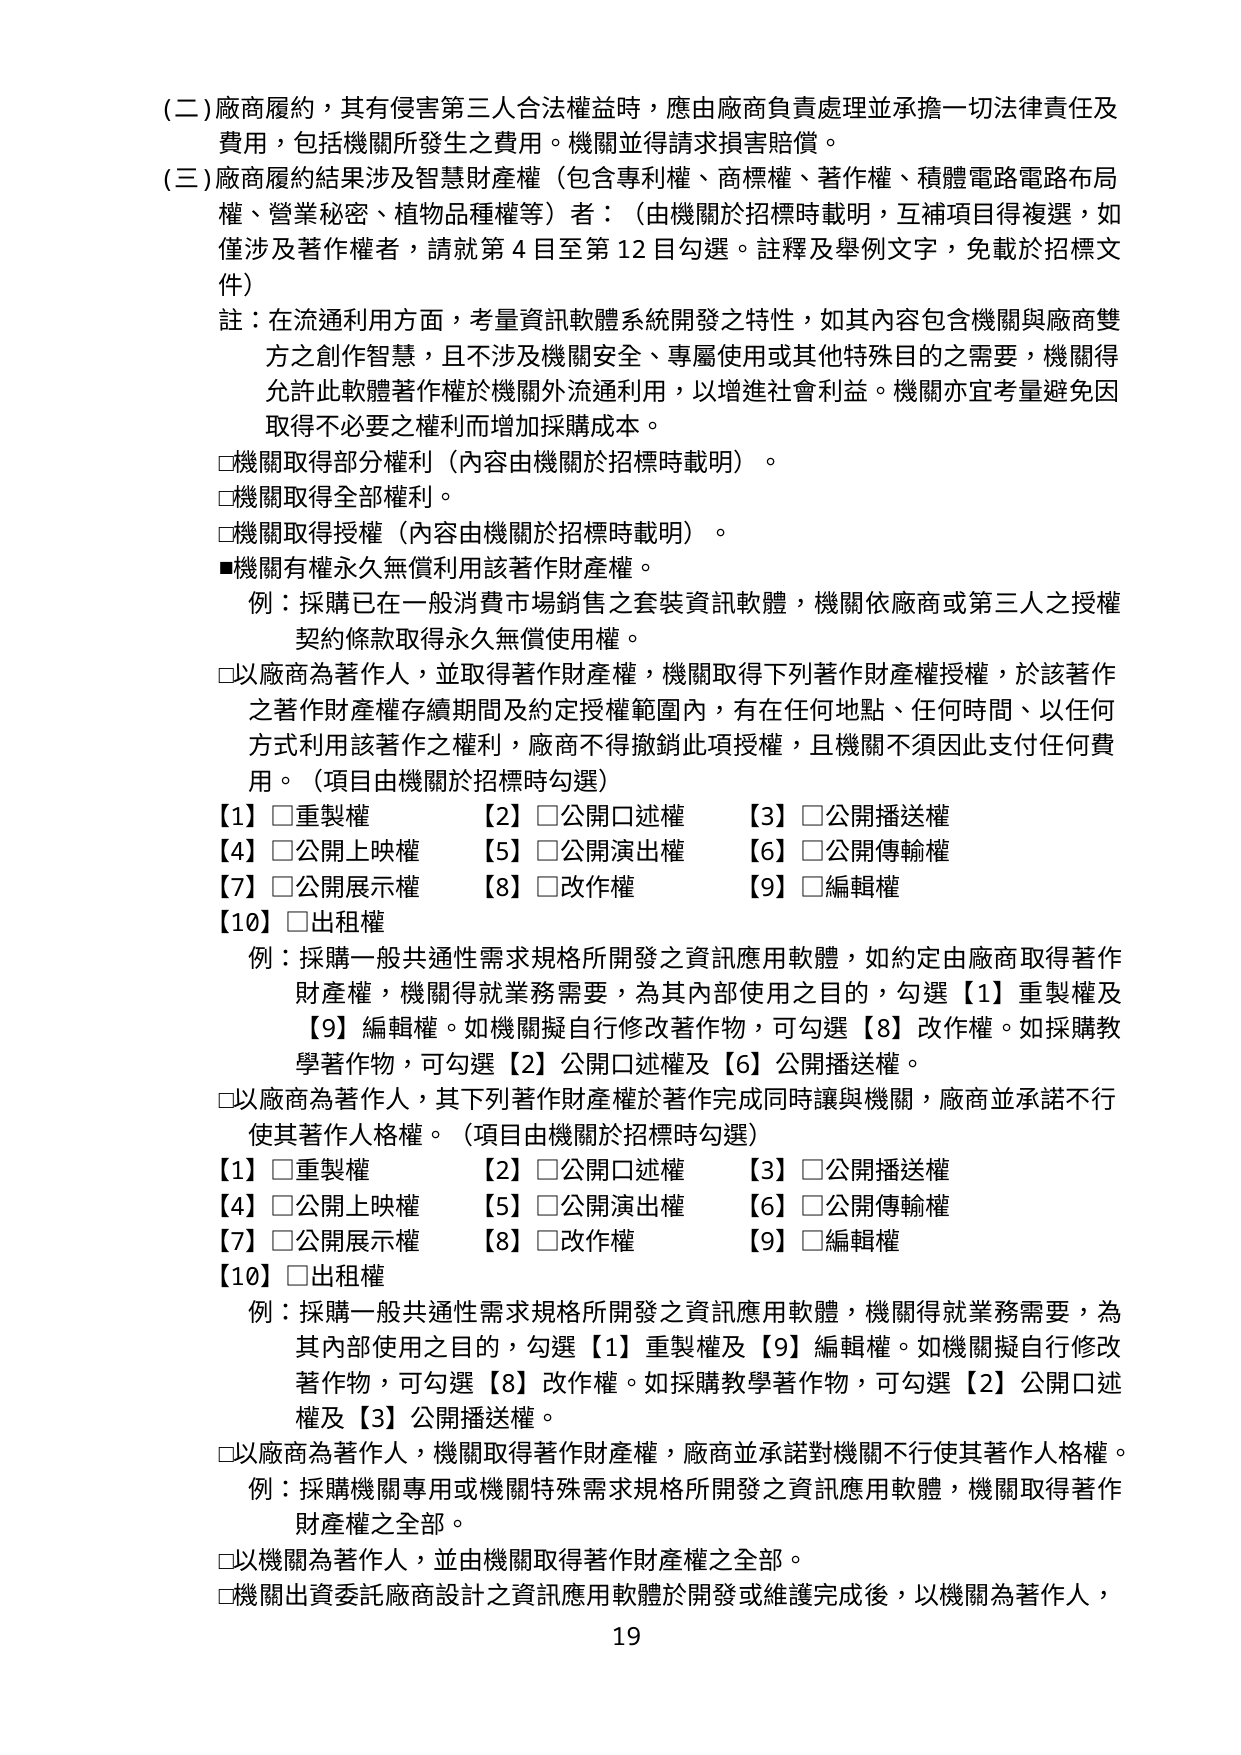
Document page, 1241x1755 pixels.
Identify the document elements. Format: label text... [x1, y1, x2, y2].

text 例：採購一般共通性需求規格所開發之資訊應用軟體，如約定由廠商取得著作財產權，機關得就業務需要，為其內部使用之目的，勾選【1】重製權及【9】編輯權。如機關擬自行修改著作物，可勾選【8】改作權。如採購教學著作物，可勾選【2】公開口述權及【6】公開播送權。 [248, 939, 1122, 1080]
text 例：採購已在一般消費市場銷售之套裝資訊軟體，機關依廠商或第三人之授權契約條款取得永久無償使用權。 [248, 584, 1122, 655]
text 【1】□重製權 【2】□公開口述權 【3】□公開播送權 [205, 1151, 1122, 1187]
text 【7】□公開展示權 【8】□改作權 【9】□編輯權 [205, 1222, 1122, 1257]
text (三)廠商履約結果涉及智慧財產權（包含專利權、商標權、著作權、積體電路電路布局權、營業秘密、植物品種權等）者：（由機關於招標時載明，互補項目得複選，如僅涉及著作權者，請就第4目至第12目勾選。註釋及舉例文字，免載於招標文件） [159, 159, 1122, 301]
text 【4】□公開上映權 【5】□公開演出權 【6】□公開傳輸權 [205, 832, 1122, 868]
text 【4】□公開上映權 【5】□公開演出權 【6】□公開傳輸權 [205, 1187, 1122, 1222]
text □以廠商為著作人，並取得著作財產權，機關取得下列著作財產權授權，於該著作之著作財產權存續期間及約定授權範圍內，有在任何地點、任何時間、以任何方式利用該著作之權利，廠商不得撤銷此項授權，且機關不須因此支付任何費用。（項目由機關於招標時勾選） [218, 655, 1116, 797]
text □以廠商為著作人，機關取得著作財產權，廠商並承諾對機關不行使其著作人格權。 [218, 1434, 1116, 1470]
text □機關取得全部權利。 [218, 478, 1116, 514]
text □機關取得部分權利（內容由機關於招標時載明）。 [218, 443, 1116, 478]
text 例：採購一般共通性需求規格所開發之資訊應用軟體，機關得就業務需要，為其內部使用之目的，勾選【1】重製權及【9】編輯權。如機關擬自行修改著作物，可勾選【8】改作權。如採購教學著作物，可勾選【2】公開口述權及【3】公開播送權。 [248, 1293, 1122, 1434]
text 註：在流通利用方面，考量資訊軟體系統開發之特性，如其內容包含機關與廠商雙方之創作智慧，且不涉及機關安全、專屬使用或其他特殊目的之需要，機關得允許此軟體著作權於機關外流通利用，以增進社會利益。機關亦宜考量避免因取得不必要之權利而增加採購成本。 [218, 301, 1122, 443]
text 【10】□出租權 [205, 903, 1122, 939]
text 【7】□公開展示權 【8】□改作權 【9】□編輯權 [205, 868, 1122, 903]
text □以廠商為著作人，其下列著作財產權於著作完成同時讓與機關，廠商並承諾不行使其著作人格權。（項目由機關於招標時勾選） [218, 1080, 1116, 1151]
text 【1】□重製權 【2】□公開口述權 【3】□公開播送權 [205, 797, 1122, 832]
text (二)廠商履約，其有侵害第三人合法權益時，應由廠商負責處理並承擔一切法律責任及費用，包括機關所發生之費用。機關並得請求損害賠償。 [159, 89, 1122, 159]
text □以機關為著作人，並由機關取得著作財產權之全部。 [218, 1541, 1116, 1576]
text ■機關有權永久無償利用該著作財產權。 [218, 549, 1116, 584]
text 例：採購機關專用或機關特殊需求規格所開發之資訊應用軟體，機關取得著作財產權之全部。 [248, 1470, 1122, 1541]
text 【10】□出租權 [205, 1257, 1122, 1293]
text □機關取得授權（內容由機關於招標時載明）。 [218, 514, 1116, 549]
text □機關出資委託廠商設計之資訊應用軟體於開發或維護完成後，以機關為著作人， [218, 1576, 1116, 1612]
